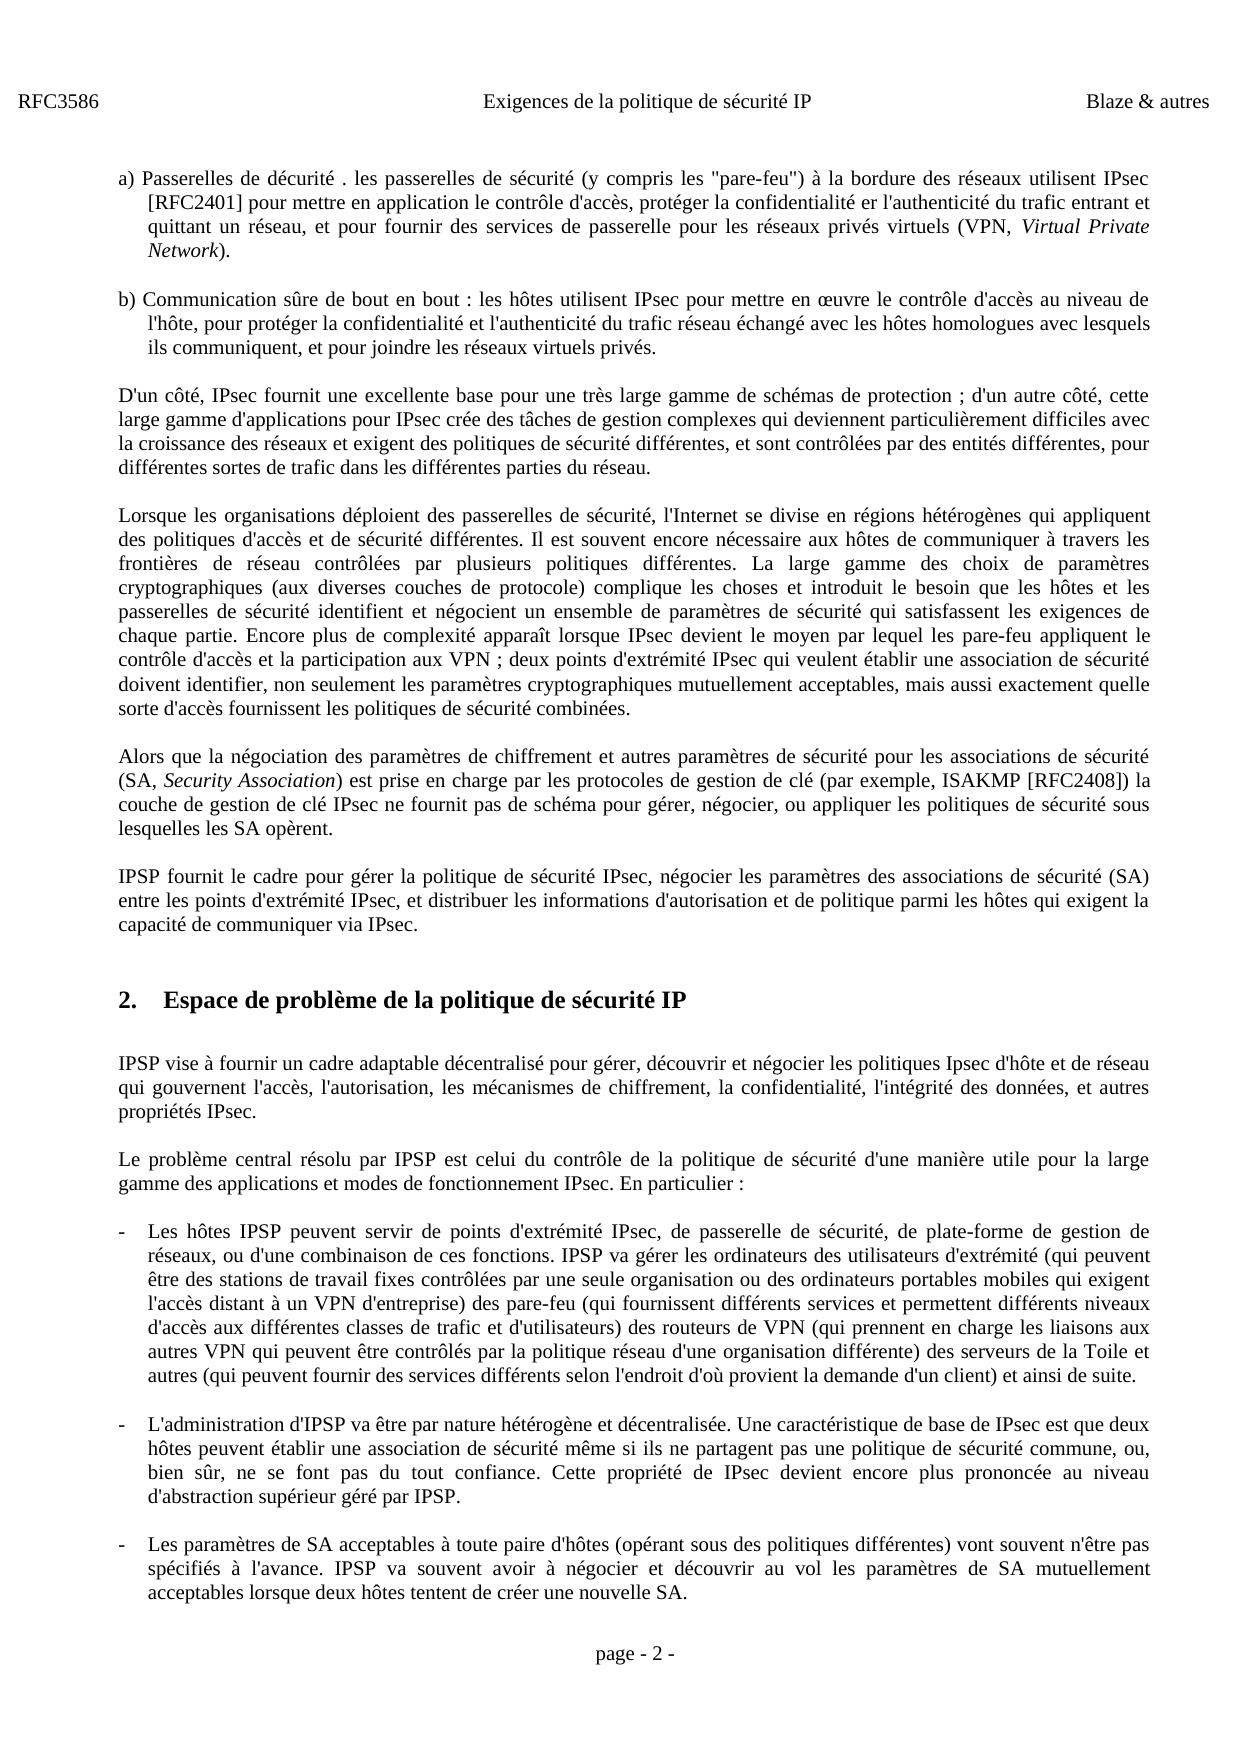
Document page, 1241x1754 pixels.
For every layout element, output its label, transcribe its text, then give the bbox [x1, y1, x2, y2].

text Alors que la négociation des paramètres de chiffrement et autres paramètres de sécurité pour les associations de sécurité (SA, Security Association) est prise en charge par les protocoles de gestion de clé (par exemple, ISAKMP [RFC2408]) la couche de gestion de clé IPsec ne fournit pas de schéma pour gérer, négocier, ou appliquer les politiques de sécurité sous lesquelles les SA opèrent. [118, 744, 1152, 840]
text a) Passerelles de décurité . les passerelles de sécurité (y compris les "pare-feu") à la bordure des réseaux utilisent IPsec [RFC2401] pour mettre en application le contrôle d'accès, protéger la confidentialité er l'authenticité du trafic entrant et quittant un réseau, et pour fournir des services de passerelle pour les réseaux privés virtuels (VPN, Virtual Private Network). [118, 166, 1152, 262]
text Lorsque les organisations déploient des passerelles de sécurité, l'Internet se divise en régions hétérogènes qui appliquent des politiques d'accès et de sécurité différentes. Il est souvent encore nécessaire aux hôtes de communiquer à travers les frontières de réseau contrôlées par plusieurs politiques différentes. La large gamme des choix de paramètres cryptographiques (aux diverses couches de protocole) complique les choses et introduit le besoin que les hôtes et les passerelles de sécurité identifient et négocient un ensemble de paramètres de sécurité qui satisfassent les exigences de chaque partie. Encore plus de complexité apparaît lorsque IPsec devient le moyen par lequel les pare-feu appliquent le contrôle d'accès et la participation aux VPN ; deux points d'extrémité IPsec qui veulent établir une association de sécurité doivent identifier, non seulement les paramètres cryptographiques mutuellement acceptables, mais aussi exactement quelle sorte d'accès fournissent les politiques de sécurité combinées. [118, 503, 1152, 719]
text b) Communication sûre de bout en bout : les hôtes utilisent IPsec pour mettre en œuvre le contrôle d'accès au niveau de l'hôte, pour protéger la confidentialité et l'authenticité du trafic réseau échangé avec les hôtes homologues avec lesquels ils communiquent, et pour joindre les réseaux virtuels privés. [118, 286, 1152, 359]
subtitle 2. Espace de problème de la politique de sécurité IP [118, 985, 1152, 1014]
text - L'administration d'IPSP va être par nature hétérogène et décentralisée. Une caractéristique de base de IPsec est que deux hôtes peuvent établir une association de sécurité même si ils ne partagent pas une politique de sécurité commune, ou, bien sûr, ne se font pas du tout confiance. Cette propriété de IPsec devient encore plus prononcée au niveau d'abstraction supérieur géré par IPSP. [118, 1411, 1152, 1508]
text - Les paramètres de SA acceptables à toute paire d'hôtes (opérant sous des politiques différentes) vont souvent n'être pas spécifiés à l'avance. IPSP va souvent avoir à négocier et découvrir au vol les paramètres de SA mutuellement acceptables lorsque deux hôtes tentent de créer une nouvelle SA. [118, 1532, 1152, 1604]
text IPSP fournit le cadre pour gérer la politique de sécurité IPsec, négocier les paramètres des associations de sécurité (SA) entre les points d'extrémité IPsec, et distribuer les informations d'autorisation et de politique parmi les hôtes qui exigent la capacité de communiquer via IPsec. [118, 864, 1152, 936]
text Le problème central résolu par IPSP est celui du contrôle de la politique de sécurité d'une manière utile pour la large gamme des applications et modes de fonctionnement IPsec. En particulier : [118, 1147, 1152, 1195]
text - Les hôtes IPSP peuvent servir de points d'extrémité IPsec, de passerelle de sécurité, de plate-forme de gestion de réseaux, ou d'une combinaison de ces fonctions. IPSP va gérer les ordinateurs des utilisateurs d'extrémité (qui peuvent être des stations de travail fixes contrôlées par une seule organisation ou des ordinateurs portables mobiles qui exigent l'accès distant à un VPN d'entreprise) des pare-feu (qui fournissent différents services et permettent différents niveaux d'accès aux différentes classes de trafic et d'utilisateurs) des routeurs de VPN (qui prennent en charge les liaisons aux autres VPN qui peuvent être contrôlés par la politique réseau d'une organisation différente) des serveurs de la Toile et autres (qui peuvent fournir des services différents selon l'endroit d'où provient la demande d'un client) et ainsi de suite. [118, 1219, 1152, 1387]
text IPSP vise à fournir un cadre adaptable décentralisé pour gérer, découvrir et négocier les politiques Ipsec d'hôte et de réseau qui gouvernent l'accès, l'autorisation, les mécanismes de chiffrement, la confidentialité, l'intégrité des données, et autres propriétés IPsec. [118, 1051, 1152, 1123]
text D'un côté, IPsec fournit une excellente base pour une très large gamme de schémas de protection ; d'un autre côté, cette large gamme d'applications pour IPsec crée des tâches de gestion complexes qui deviennent particulièrement difficiles avec la croissance des réseaux et exigent des politiques de sécurité différentes, et sont contrôlées par des entités différentes, pour différentes sortes de trafic dans les différentes parties du réseau. [118, 383, 1152, 479]
